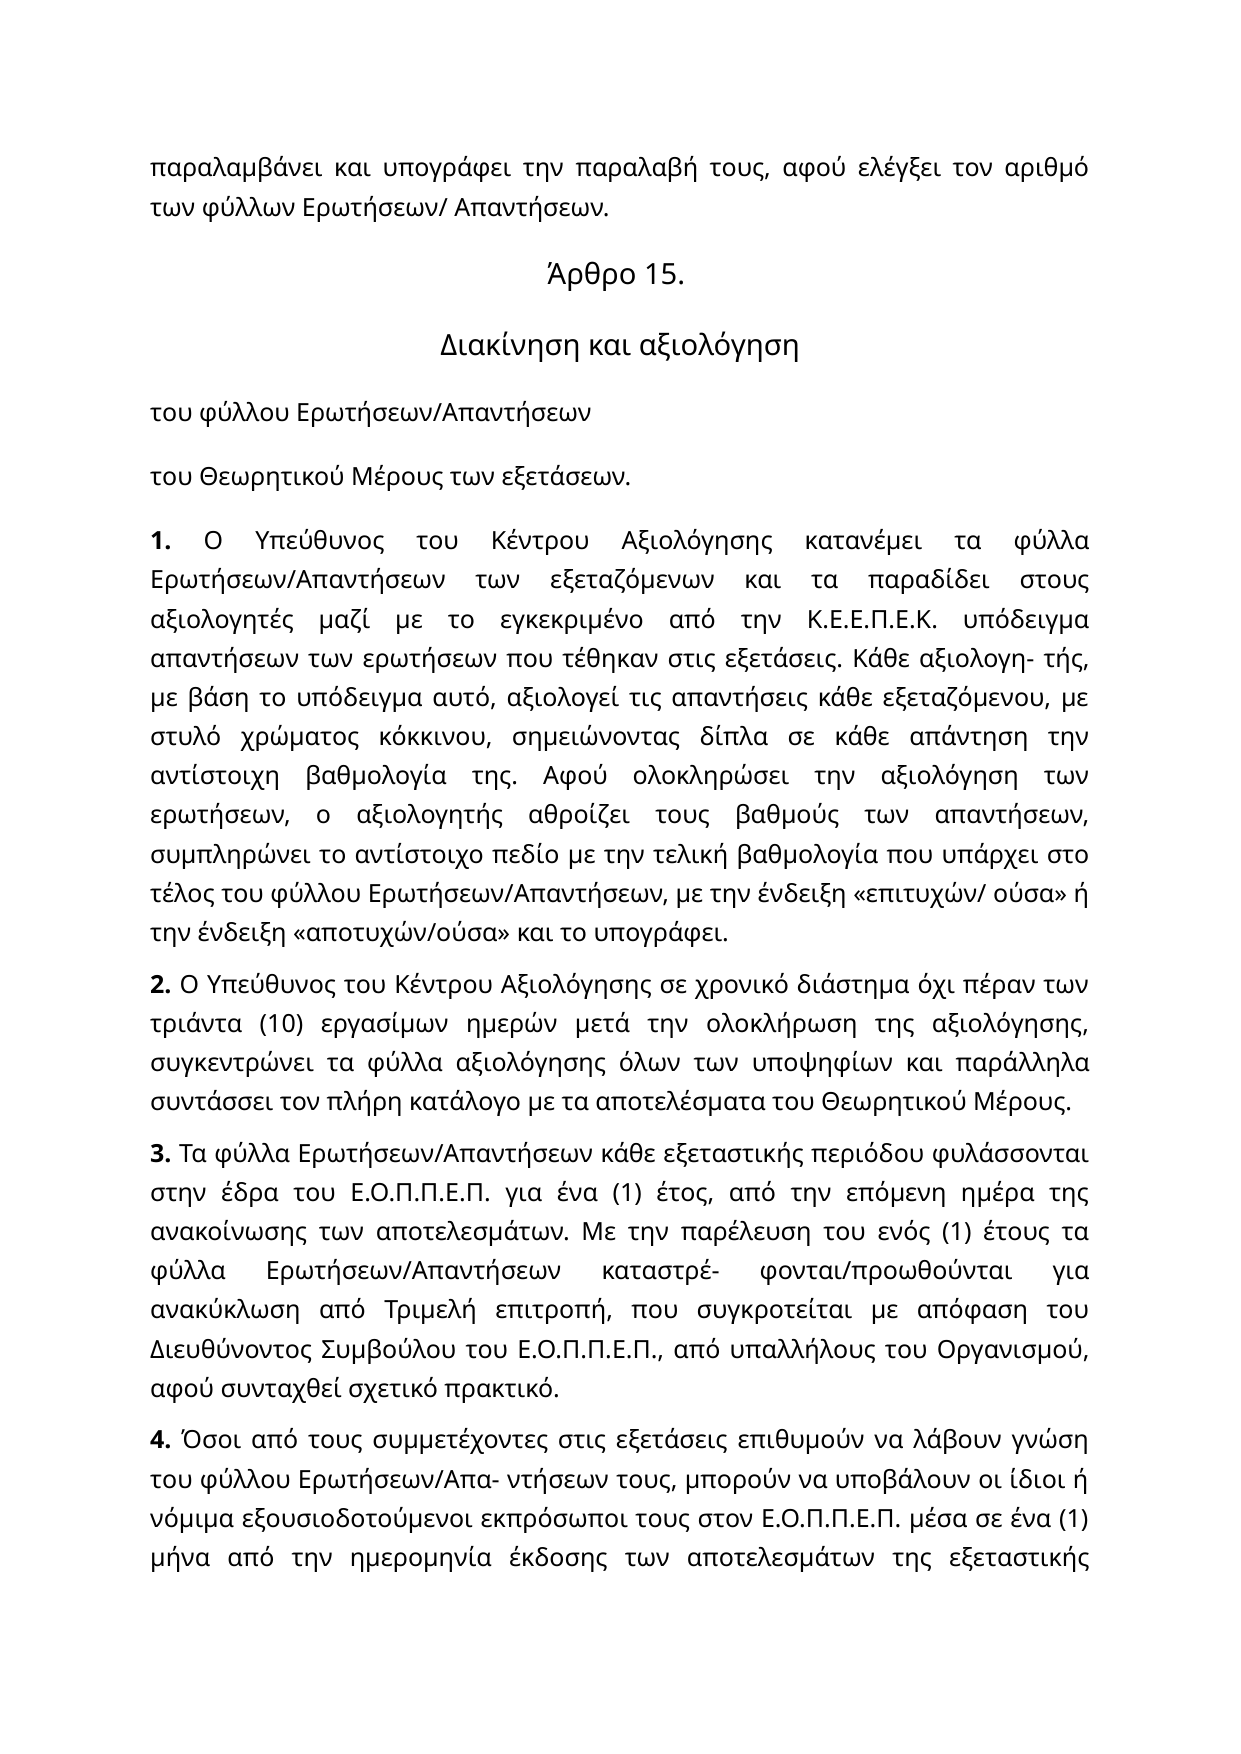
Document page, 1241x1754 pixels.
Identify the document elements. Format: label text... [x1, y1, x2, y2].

text 4. Όσοι από τους συμμετέχοντες στις εξετάσεις επιθυμούν να λάβουν γνώση του φύλλου Ερωτήσεων/Απα- ντήσεων τους, μπορούν να υποβάλουν οι ίδιοι ή νόμιμα εξουσιοδοτούμενοι εκπρόσωποι τους στον Ε.Ο.Π.Π.Ε.Π. μέσα σε ένα (1) μήνα από την ημερομηνία έκδοσης των αποτελεσμάτων της εξεταστικής [150, 1422, 1090, 1574]
text 2. Ο Υπεύθυνος του Κέντρου Αξιολόγησης σε χρονικό διάστημα όχι πέραν των τριάντα (10) εργασίμων ημερών μετά την ολοκλήρωση της αξιολόγησης, συγκεντρώνει τα φύλλα αξιολόγησης όλων των υποψηφίων και παράλληλα συντάσσει τον πλήρη κατάλογο με τα αποτελέσματα του Θεωρητικού Μέρους. [150, 966, 1090, 1118]
subtitle Διακίνηση και αξιολόγηση [150, 324, 1090, 364]
text 3. Τα φύλλα Ερωτήσεων/Απαντήσεων κάθε εξεταστικής περιόδου φυλάσσονται στην έδρα του Ε.Ο.Π.Π.Ε.Π. για ένα (1) έτος, από την επόμενη ημέρα της ανακοίνωσης των αποτελεσμάτων. Με την παρέλευση του ενός (1) έτους τα φύλλα Ερωτήσεων/Απαντήσεων καταστρέ- φονται/προωθούνται για ανακύκλωση από Τριμελή επιτροπή, που συγκροτείται με απόφαση του Διευθύνοντος Συμβούλου του Ε.Ο.Π.Π.Ε.Π., από υπαλλήλους του Οργανισμού, αφού συνταχθεί σχετικό πρακτικό. [150, 1135, 1090, 1404]
text 1. Ο Υπεύθυνος του Κέντρου Αξιολόγησης κατανέμει τα φύλλα Ερωτήσεων/Απαντήσεων των εξεταζόμενων και τα παραδίδει στους αξιολογητές μαζί με το εγκεκριμένο από την Κ.Ε.Ε.Π.Ε.Κ. υπόδειγμα απαντήσεων των ερωτήσεων που τέθηκαν στις εξετάσεις. Κάθε αξιολογη- τής, με βάση το υπόδειγμα αυτό, αξιολογεί τις απαντήσεις κάθε εξεταζόμενου, με στυλό χρώματος κόκκινου, σημειώνοντας δίπλα σε κάθε απάντηση την αντίστοιχη βαθμολογία της. Αφού ολοκληρώσει την αξιολόγηση των ερωτήσεων, ο αξιολογητής αθροίζει τους βαθμούς των απαντήσεων, συμπληρώνει το αντίστοιχο πεδίο με την τελική βαθμολογία που υπάρχει στο τέλος του φύλλου Ερωτήσεων/Απαντήσεων, με την ένδειξη «επιτυχών/ ούσα» ή την ένδειξη «αποτυχών/ούσα» και το υπογράφει. [150, 523, 1090, 949]
text του φύλλου Ερωτήσεων/Απαντήσεων [150, 394, 1090, 429]
text παραλαμβάνει και υπογράφει την παραλαβή τους, αφού ελέγξει τον αριθμό των φύλλων Ερωτήσεων/ Απαντήσεων. [150, 150, 1090, 223]
subtitle Άρθρο 15. [150, 253, 1090, 293]
text του Θεωρητικού Μέρους των εξετάσεων. [150, 459, 1090, 493]
